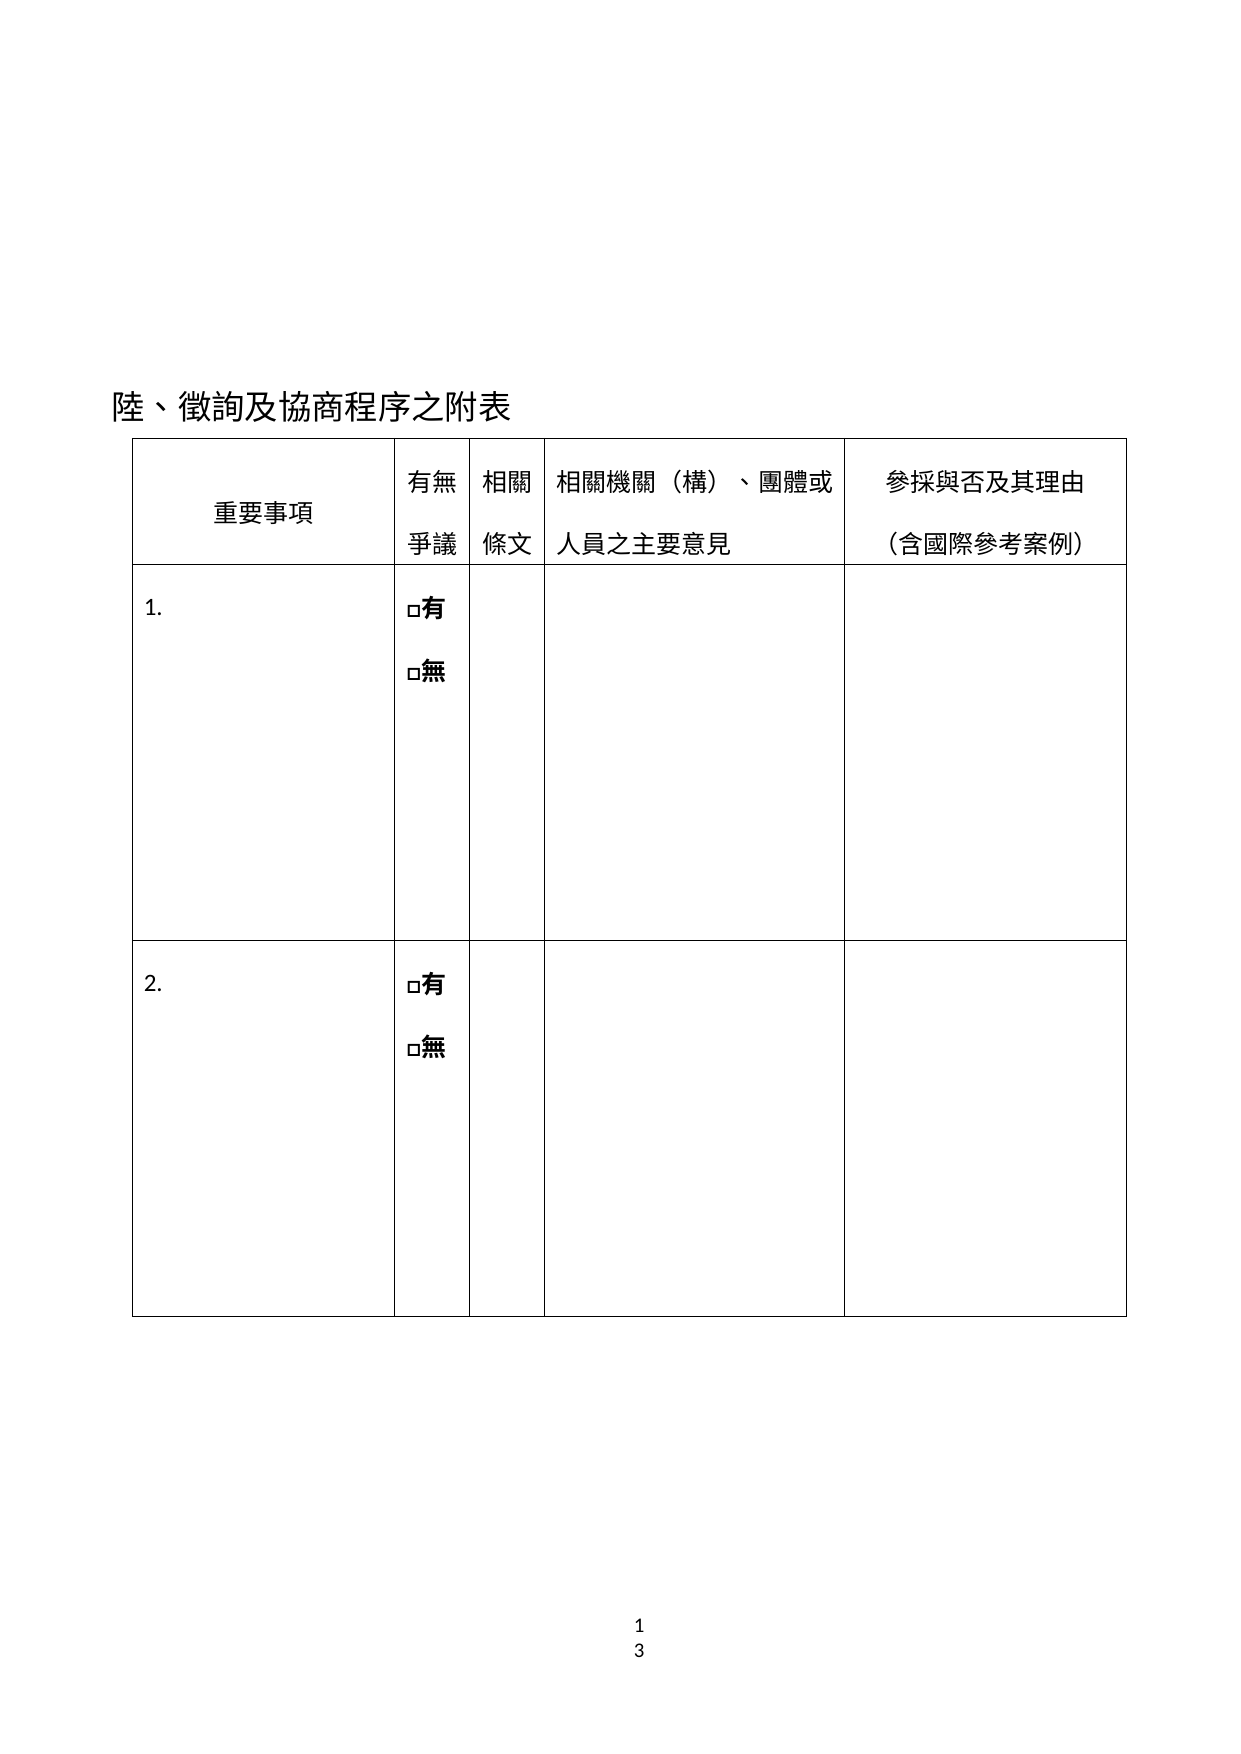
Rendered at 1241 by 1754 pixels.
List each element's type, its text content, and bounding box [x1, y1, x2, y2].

table_cell [845, 565, 1126, 940]
table_header 有無 爭議 [395, 439, 469, 564]
table_cell [845, 941, 1126, 1316]
table_cell [133, 941, 394, 1316]
table_cell [470, 565, 544, 940]
table_header 參採與否及其理由 （含國際參考案例） [845, 439, 1126, 564]
table_header 相關 條文 [470, 439, 544, 564]
table_header 重要事項 [133, 439, 394, 564]
text 陸、徵詢及協商程序之附表 [97, 363, 1092, 425]
table_cell □有 □無 [395, 565, 469, 940]
table_cell [545, 565, 844, 940]
table_cell [133, 565, 394, 940]
table_cell □有 □無 [395, 941, 469, 1316]
table_header 相關機關（構）、團體或人員之主要意見 [545, 439, 844, 564]
table_cell [545, 941, 844, 1316]
table_cell [470, 941, 544, 1316]
